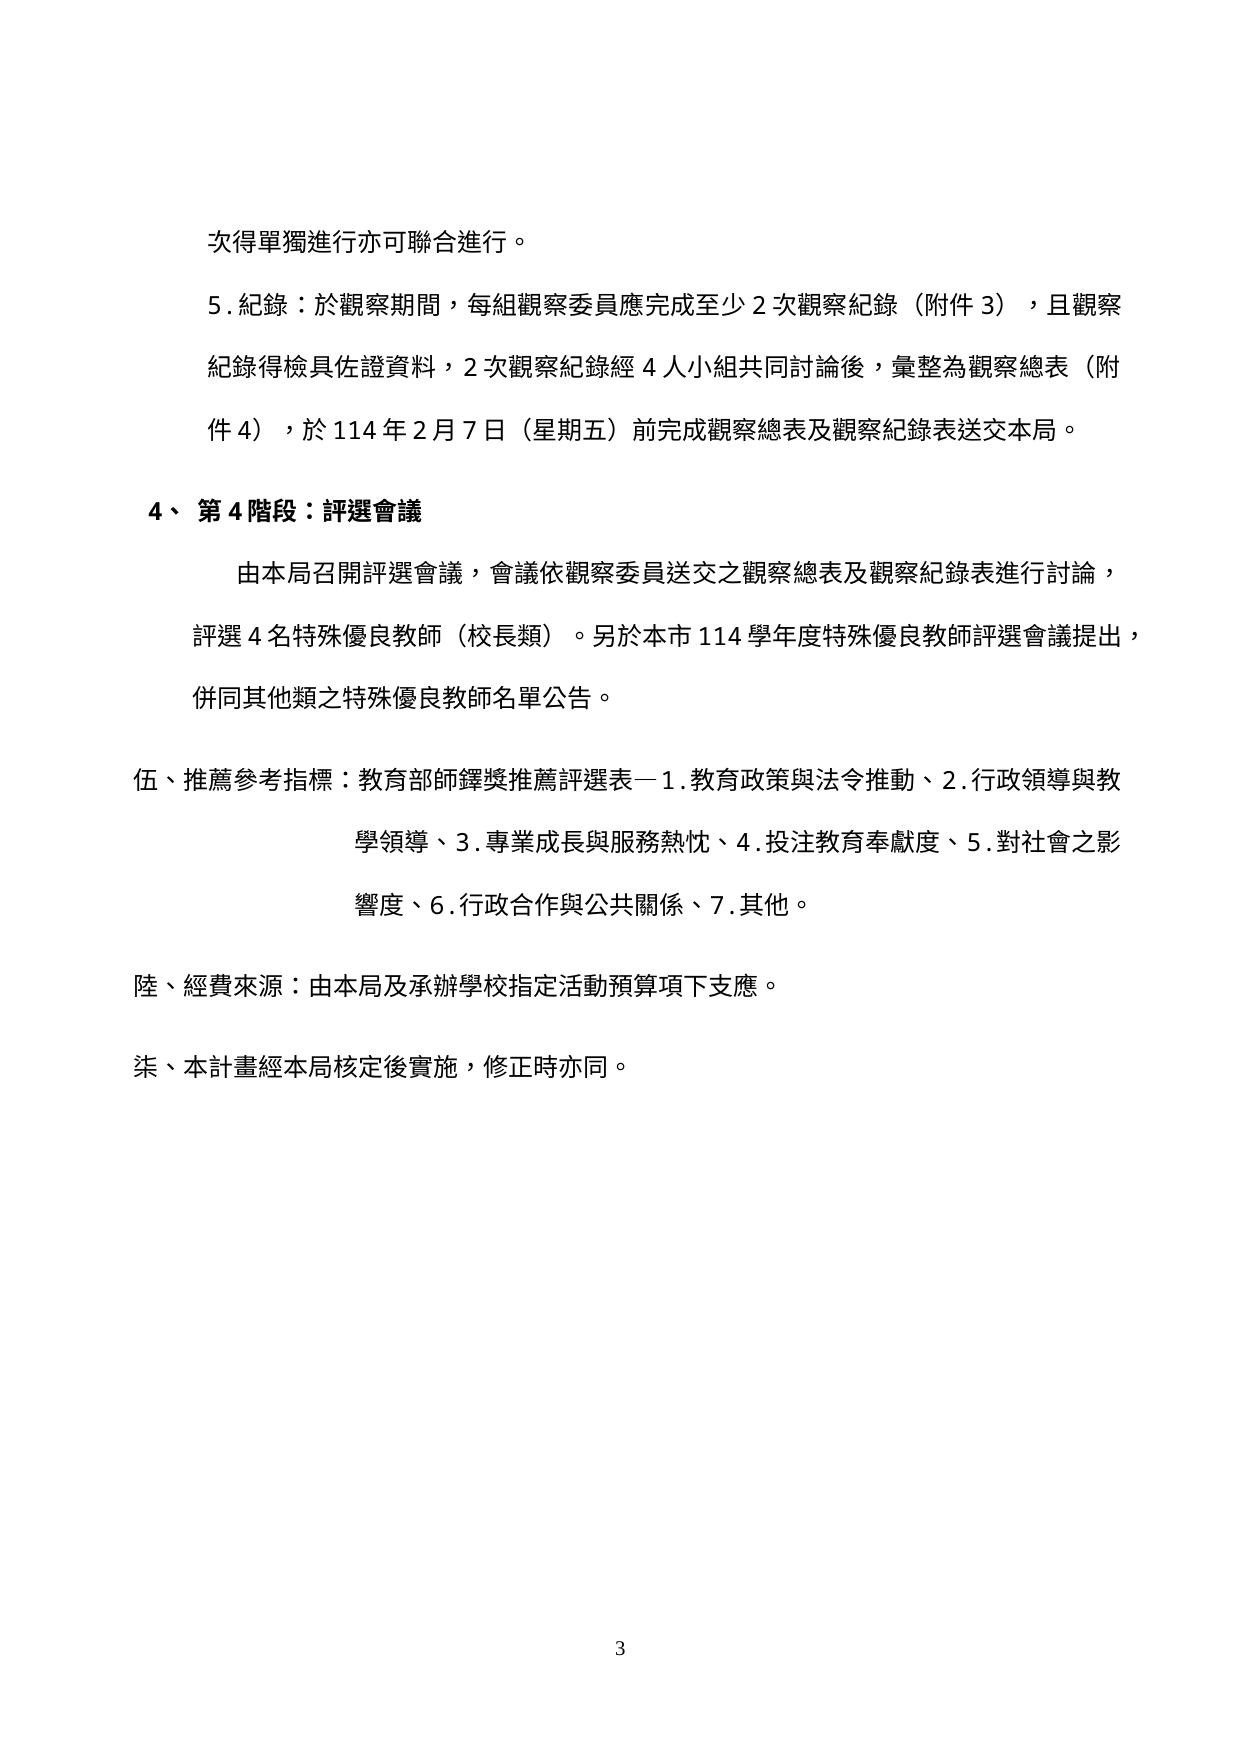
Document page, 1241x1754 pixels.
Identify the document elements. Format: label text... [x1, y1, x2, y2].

text 伍、推薦參考指標：教育部師鐸獎推薦評選表—1.教育政策與法令推動、2.行政領導與教學領導、3.專業成長與服務熱忱、4.投注教育奉獻度、5.對社會之影響度、6.行政合作與公共關係、7.其他。 [118, 737, 1122, 924]
text 陸、經費來源：由本局及承辦學校指定活動預算項下支應。 [118, 943, 1122, 1005]
list 紀錄：於觀察期間，每組觀察委員應完成至少2次觀察紀錄（附件3），且觀察紀錄得檢具佐證資料，2次觀察紀錄經4人小組共同討論後，彙整為觀察總表（附件4），於114年2月7日（星期五）前完成觀察總表及觀察紀錄表送交本局。 [207, 262, 1122, 449]
text 由本局召開評選會議，會議依觀察委員送交之觀察總表及觀察紀錄表進行討論，評選4名特殊優良教師（校長類）。另於本市114學年度特殊優良教師評選會議提出，併同其他類之特殊優良教師名單公告。 [192, 530, 1122, 718]
list 方式：觀察委員得透過電話訪談、面談、實地觀察及訪談、活動參與等多元方式，進行深度觀察。各觀察委員須簽具保密切結書（附件2）。另每組觀察小組委員每次得單獨進行亦可聯合進行。 [207, 199, 1122, 262]
text 柒、本計畫經本局核定後實施，修正時亦同。 [118, 1024, 1122, 1087]
list 第4階段：評選會議 [148, 468, 1122, 530]
